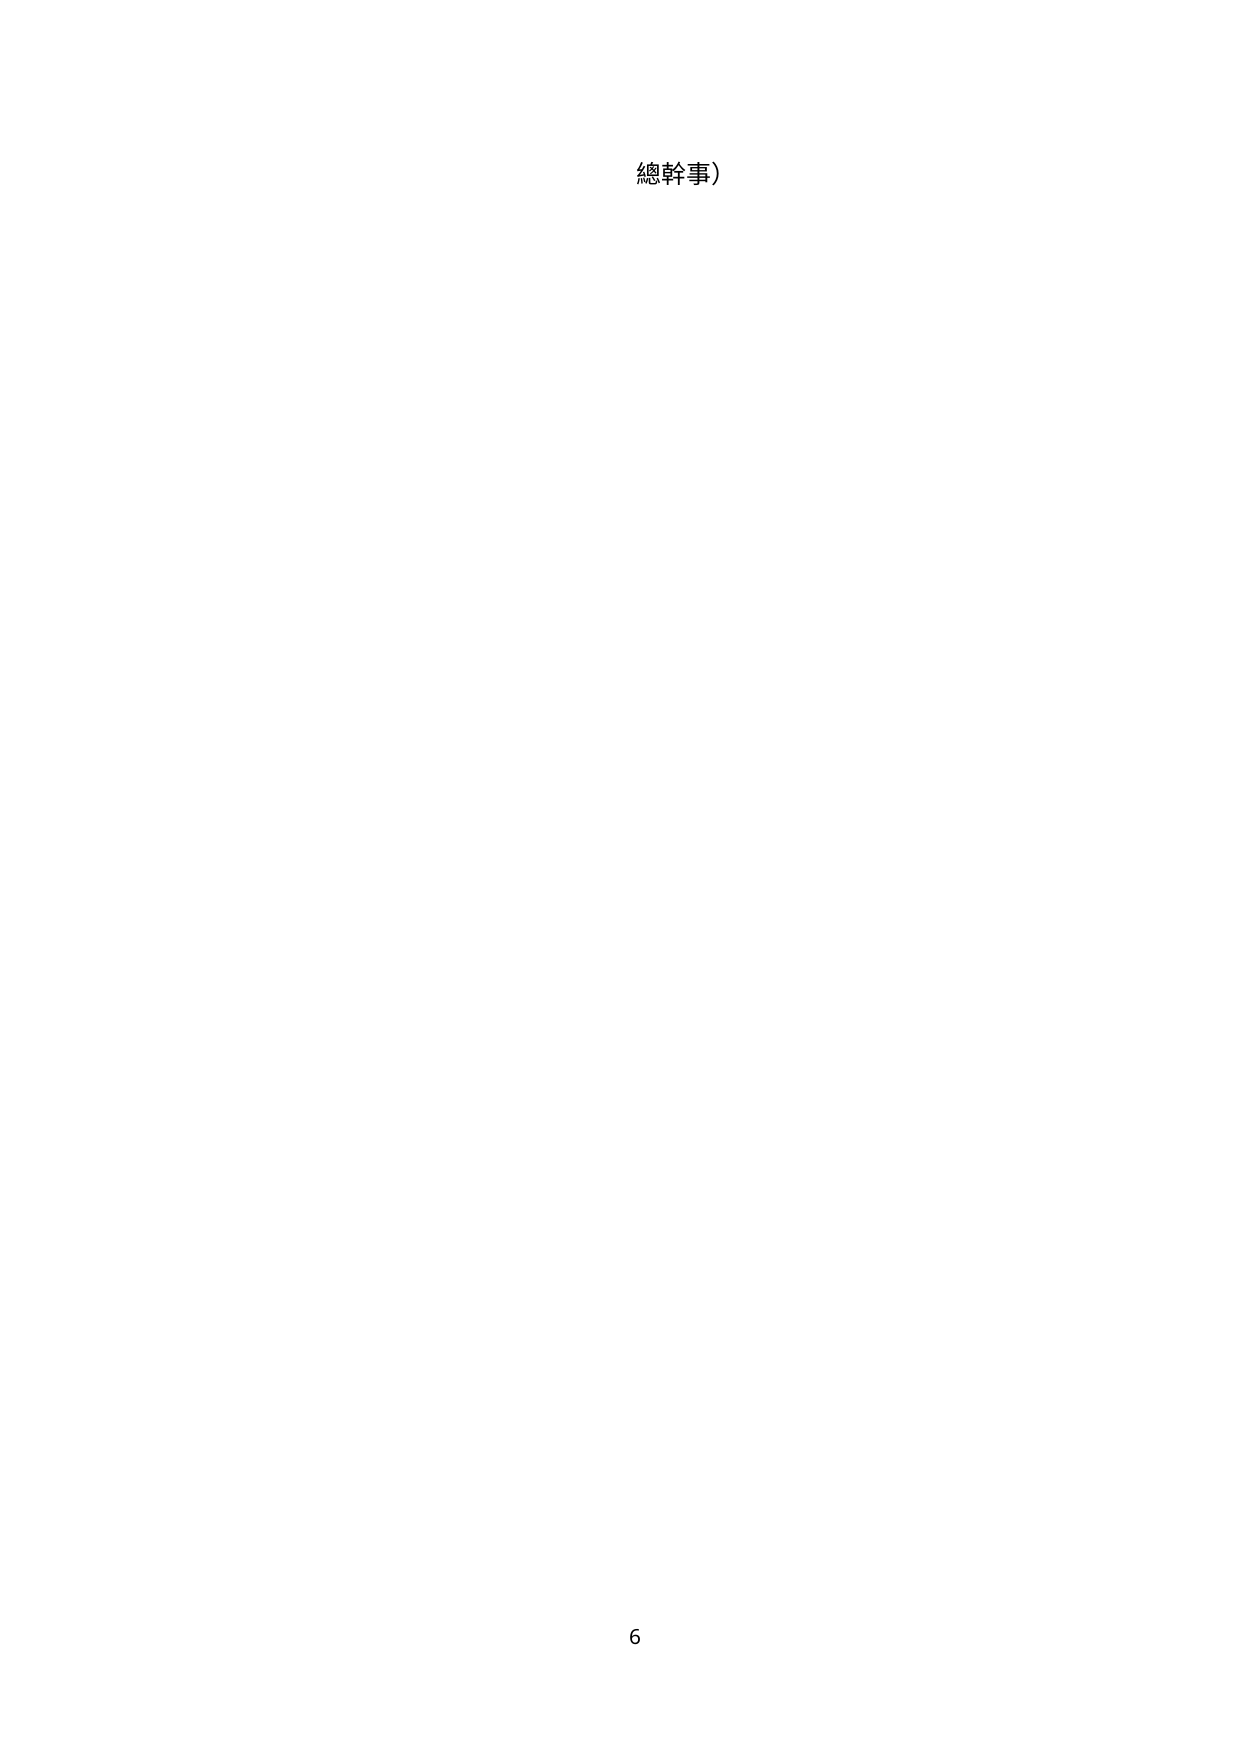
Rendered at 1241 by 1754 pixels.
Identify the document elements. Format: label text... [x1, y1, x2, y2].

table_cell [1029, 148, 1120, 222]
table_cell 總幹事） [636, 148, 860, 222]
table_cell [860, 148, 1028, 222]
table_cell [297, 148, 636, 222]
table_cell [110, 148, 297, 222]
